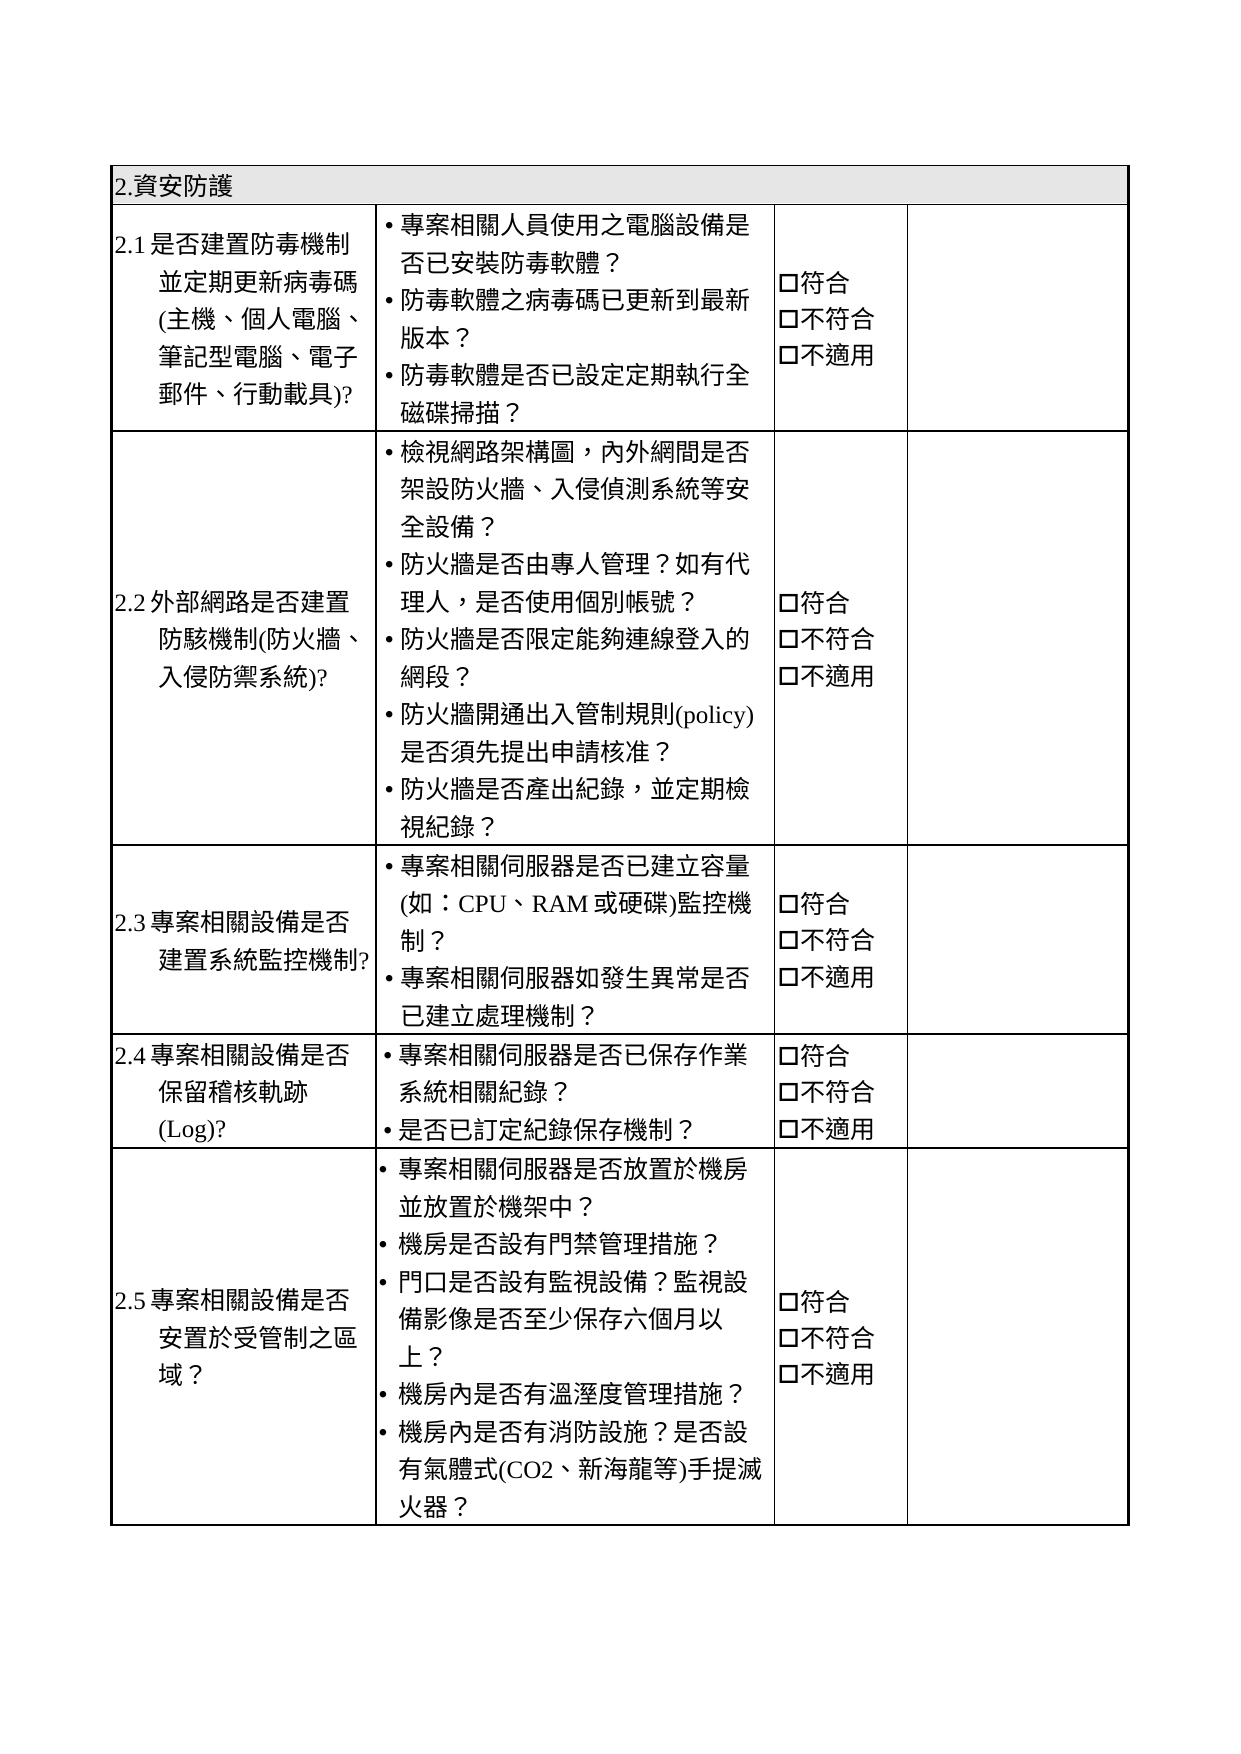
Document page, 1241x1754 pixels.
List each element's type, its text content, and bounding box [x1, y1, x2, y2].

table_cell 2.5專案相關設備是否安置於受管制之區域？ [113, 1149, 375, 1524]
table_cell 2.2外部網路是否建置防駭機制(防火牆、入侵防禦系統)? [113, 432, 375, 844]
table_cell 2.1是否建置防毒機制並定期更新病毒碼(主機、個人電腦、筆記型電腦、電子郵件、行動載具)? [113, 205, 375, 430]
table_cell [908, 432, 1127, 844]
table_cell 專案相關伺服器是否已建立容量(如：CPU、RAM或硬碟)監控機制？ 專案相關伺服器如發生異常是否已建立處理機制？ [377, 846, 774, 1033]
table_cell 專案相關人員使用之電腦設備是否已安裝防毒軟體？ 防毒軟體之病毒碼已更新到最新版本？ 防毒軟體是否已設定定期執行全磁碟掃描？ [377, 205, 774, 430]
table_cell 檢視網路架構圖，內外網間是否架設防火牆、入侵偵測系統等安全設備？ 防火牆是否由專人管理？如有代理人，是否使用個別帳號？ 防火牆是否限定能夠連線登入的網段？ 防火牆開通出入管制規則(policy)是否須先提出申請核准？ 防火牆是否產出紀錄，並定期檢視紀錄？ [377, 432, 774, 844]
table_cell 符合 不符合 不適用 [775, 432, 907, 844]
table_cell 2.4專案相關設備是否保留稽核軌跡(Log)? [113, 1035, 375, 1147]
table_cell 符合 不符合 不適用 [775, 1035, 907, 1147]
table_cell [908, 1149, 1127, 1524]
table_header 2.資安防護 [113, 166, 1127, 203]
table_cell 專案相關伺服器是否已保存作業系統相關紀錄？ 是否已訂定紀錄保存機制？ [377, 1035, 774, 1147]
table_cell 專案相關伺服器是否放置於機房並放置於機架中？ 機房是否設有門禁管理措施？ 門口是否設有監視設備？監視設備影像是否至少保存六個月以上？ 機房內是否有溫溼度管理措施？ 機房內是否有消防設施？是否設有氣體式(CO2、新海龍等)手提滅火器？ [377, 1149, 774, 1524]
table_cell 符合 不符合 不適用 [775, 1149, 907, 1524]
table_cell 符合 不符合 不適用 [775, 205, 907, 430]
table_cell [908, 846, 1127, 1033]
table_cell 符合 不符合 不適用 [775, 846, 907, 1033]
table_cell [908, 205, 1127, 430]
table_cell 2.3專案相關設備是否建置系統監控機制? [113, 846, 375, 1033]
table_cell [908, 1035, 1127, 1147]
